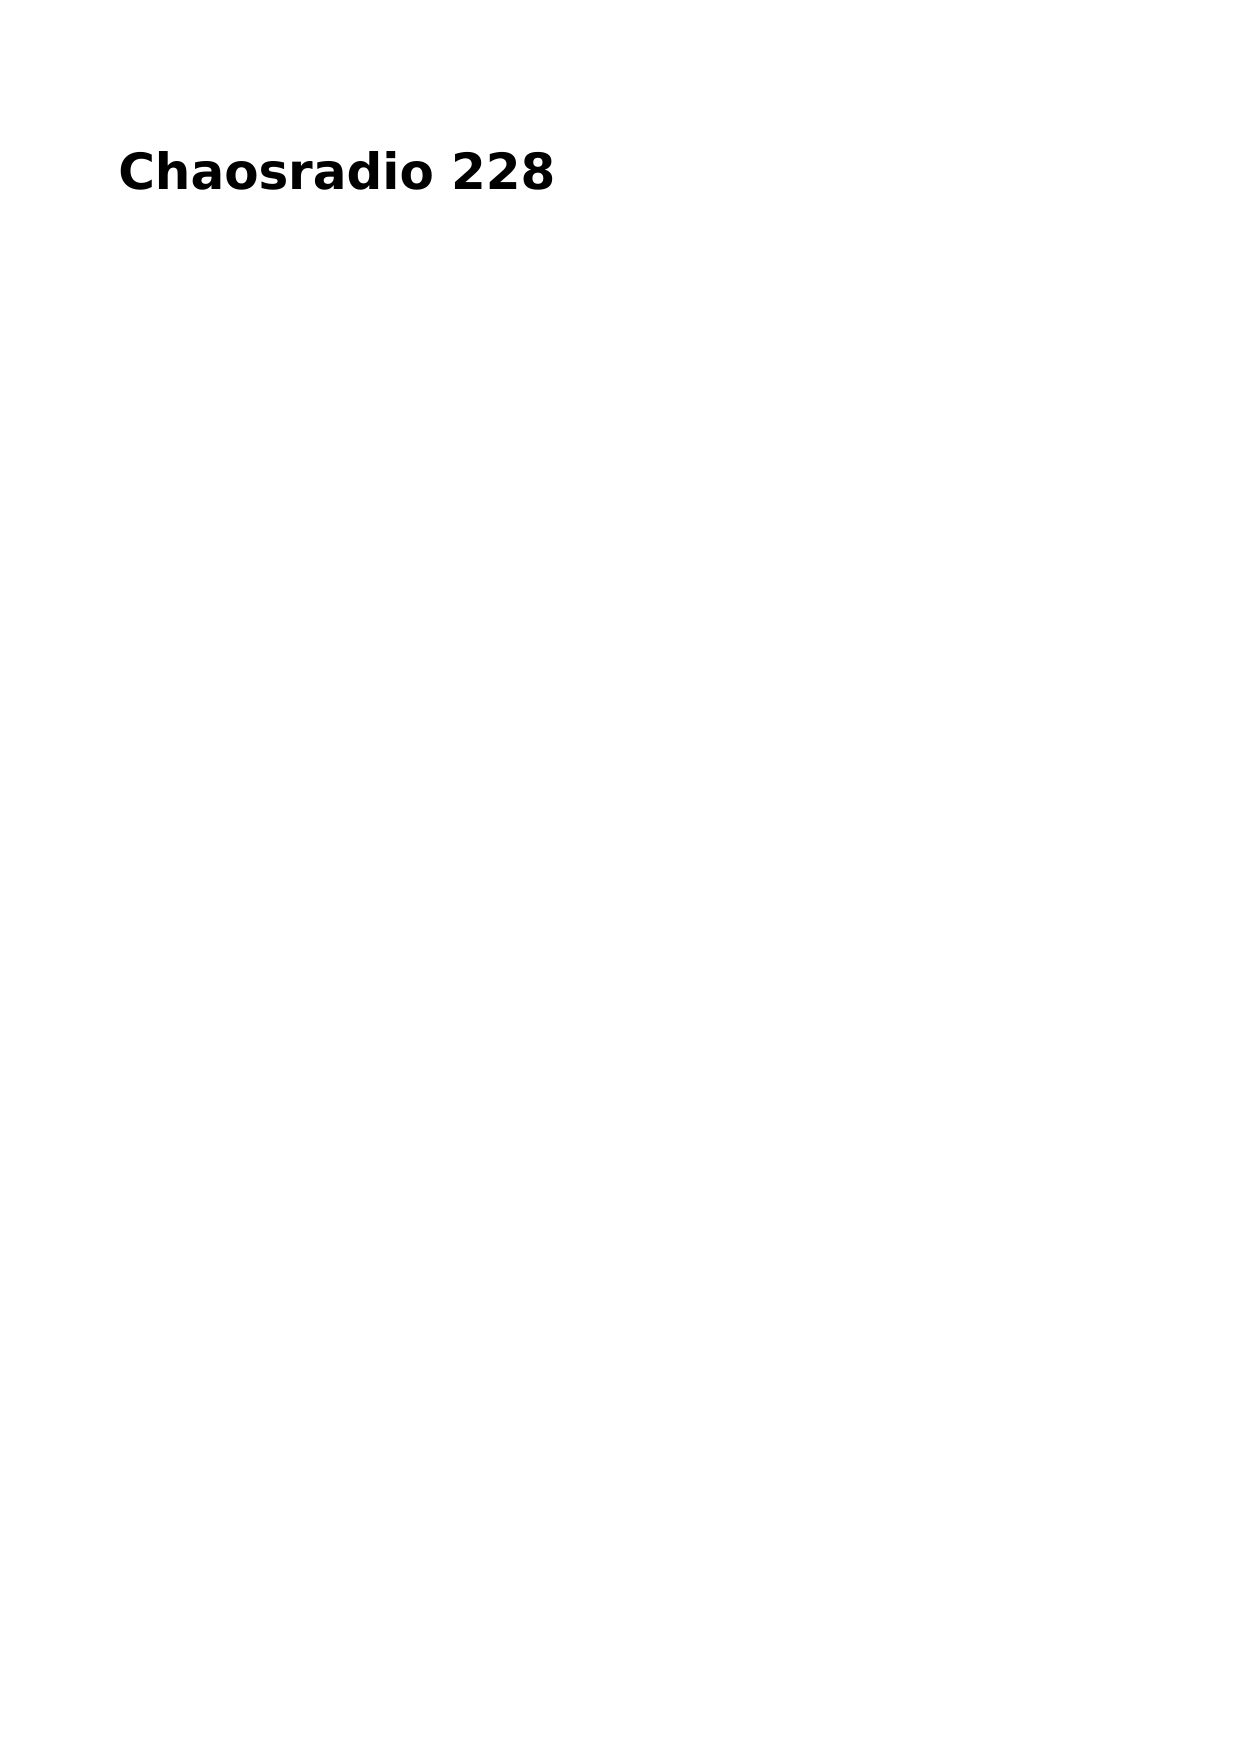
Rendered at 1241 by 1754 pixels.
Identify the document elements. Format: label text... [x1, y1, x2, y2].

subtitle Chaosradio 228 [118, 143, 1122, 201]
